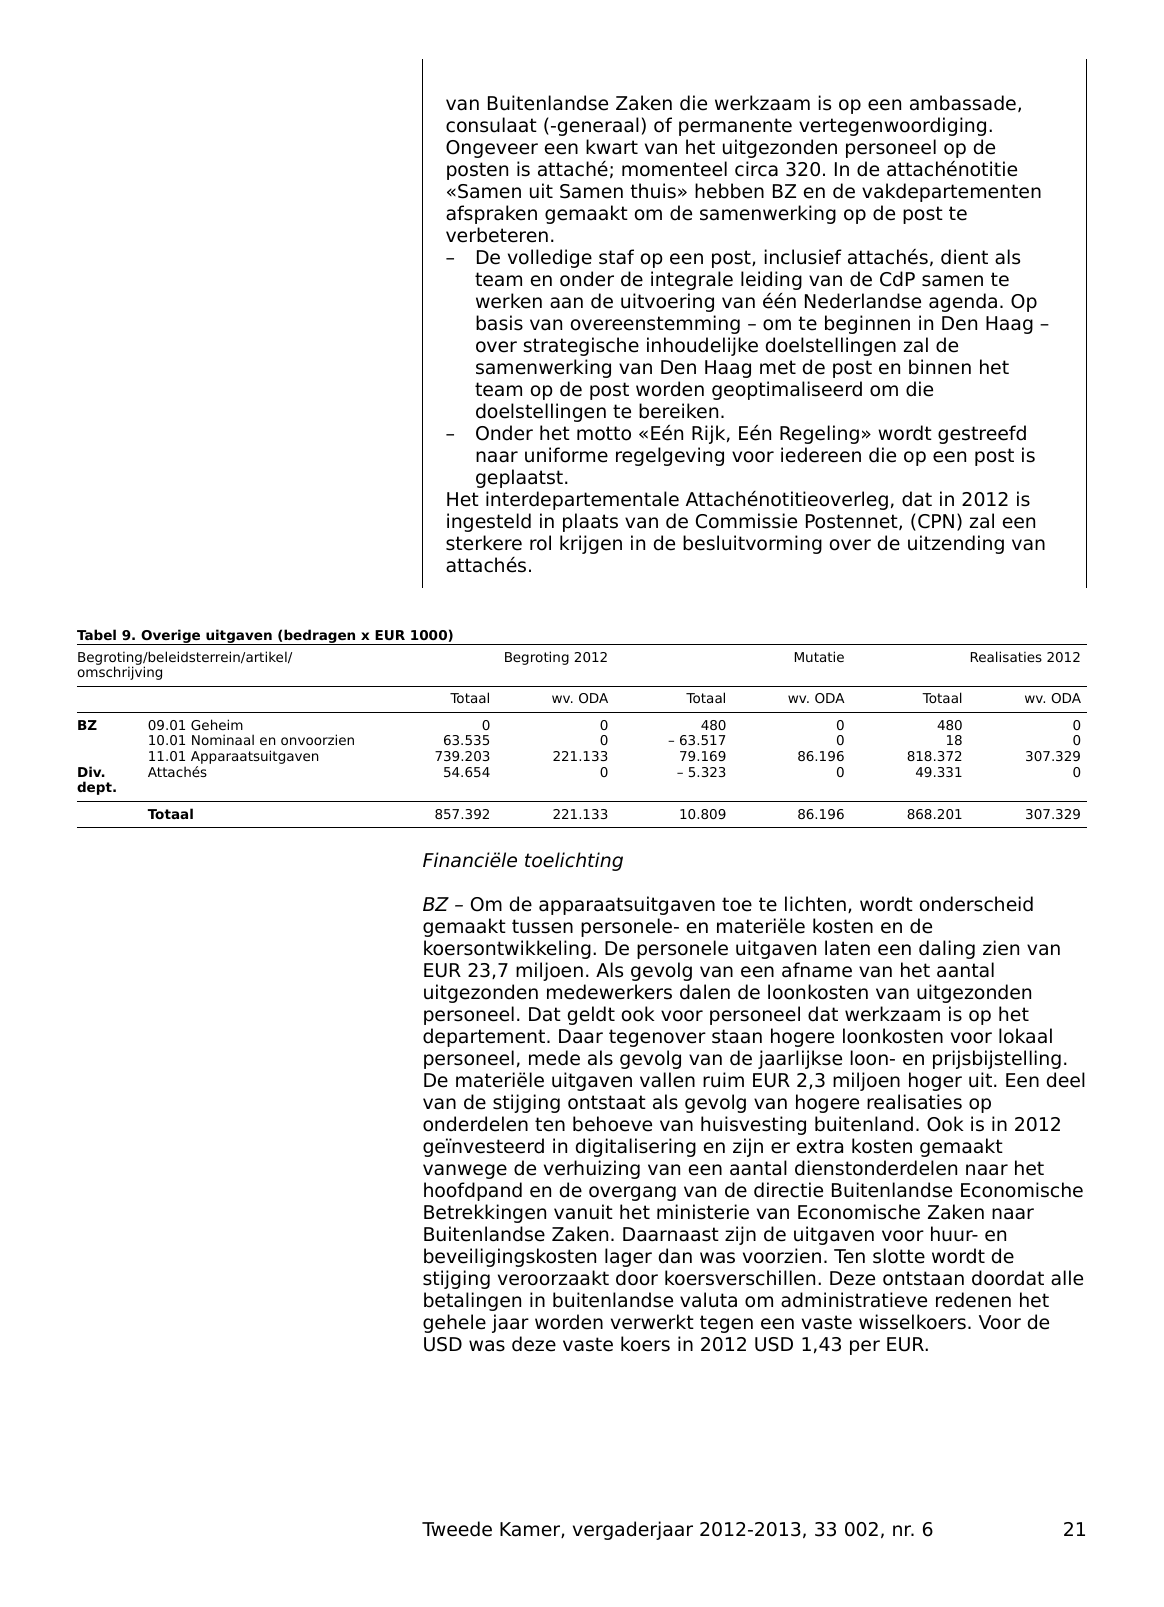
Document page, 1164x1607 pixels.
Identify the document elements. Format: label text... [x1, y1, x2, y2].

table_cell 79.169 [614, 749, 732, 764]
table_cell 307.329 [969, 802, 1087, 827]
table_cell Begroting 2012 [378, 645, 614, 686]
table_cell 857.392 [378, 802, 496, 827]
table_cell Totaal [850, 687, 968, 712]
table_cell – 5.323 [614, 765, 732, 801]
table_cell 86.196 [732, 802, 850, 827]
table_cell 10.809 [614, 802, 732, 827]
table_cell Realisaties 2012 [850, 645, 1087, 686]
subtitle Financiële toelichting [422, 850, 1087, 872]
table_cell 818.372 [850, 749, 968, 764]
table_cell [77, 749, 142, 764]
table_header Tabel 9. Overige uitgaven (bedragen x EUR 1000) [77, 628, 1087, 644]
table_cell 0 [732, 733, 850, 749]
table_cell 49.331 [850, 765, 968, 801]
table_cell 480 [614, 713, 732, 733]
table_cell 63.535 [378, 733, 496, 749]
table_cell Attachés [142, 765, 378, 801]
table_cell [142, 687, 378, 712]
table_cell 10.01 Nominaal en onvoorzien [142, 733, 378, 749]
table_cell 307.329 [969, 749, 1087, 764]
table_cell wv. ODA [969, 687, 1087, 712]
table_header van Buitenlandse Zaken die werkzaam is op een ambassade, consulaat (-generaal) of permanente vertegenwoordiging. Ongeveer een kwart van het uitgezonden personeel op de posten is attaché; momenteel circa 320. In de attachénotitie «Samen uit Samen thuis» hebben BZ en de vakdepartementen afspraken gemaakt om de samenwerking op de post te verbeteren. – De volledige staf op een post, inclusief attachés, dient als team en onder de integrale leiding van de CdP samen te werken aan de uitvoering van één Nederlandse agenda. Op basis van overeenstemming – om te beginnen in Den Haag – over strategische inhoudelijke doelstellingen zal de samenwerking van Den Haag met de post en binnen het team op de post worden geoptimaliseerd om die doelstellingen te bereiken. – Onder het motto «Eén Rijk, Eén Regeling» wordt gestreefd naar uniforme regelgeving voor iedereen die op een post is geplaatst. Het interdepartementale Attachénotitieoverleg, dat in 2012 is ingesteld in plaats van de Commissie Postennet, (CPN) zal een sterkere rol krijgen in de besluitvorming over de uitzending van attachés. [423, 59, 1086, 588]
table_cell 0 [496, 713, 614, 733]
table_cell 11.01 Apparaatsuitgaven [142, 749, 378, 764]
table_cell 0 [732, 713, 850, 733]
table_cell 480 [850, 713, 968, 733]
table_cell 221.133 [496, 802, 614, 827]
table_cell [77, 687, 142, 712]
table_cell Totaal [378, 687, 496, 712]
table_cell 09.01 Geheim [142, 713, 378, 733]
table_cell Mutatie [614, 645, 850, 686]
table_cell 18 [850, 733, 968, 749]
table_cell 0 [969, 733, 1087, 749]
table_cell 0 [969, 713, 1087, 733]
table_cell 0 [496, 765, 614, 801]
table_cell – 63.517 [614, 733, 732, 749]
table_cell 221.133 [496, 749, 614, 764]
table_cell Begroting/beleidsterrein/artikel/omschrijving [77, 645, 378, 686]
table_cell 0 [496, 733, 614, 749]
table_cell 86.196 [732, 749, 850, 764]
table_cell 54.654 [378, 765, 496, 801]
table_cell 0 [732, 765, 850, 801]
table_cell 739.203 [378, 749, 496, 764]
table_cell 0 [969, 765, 1087, 801]
text BZ – Om de apparaatsuitgaven toe te lichten, wordt onderscheid gemaakt tussen personele- en materiële kosten en de koersontwikkeling. De personele uitgaven laten een daling zien van EUR 23,7 miljoen. Als gevolg van een afname van het aantal uitgezonden medewerkers dalen de loonkosten van uitgezonden personeel. Dat geldt ook voor personeel dat werkzaam is op het departement. Daar tegenover staan hogere loonkosten voor lokaal personeel, mede als gevolg van de jaarlijkse loon- en prijsbijstelling. De materiële uitgaven vallen ruim EUR 2,3 miljoen hoger uit. Een deel van de stijging ontstaat als gevolg van hogere realisaties op onderdelen ten behoeve van huisvesting buitenland. Ook is in 2012 geïnvesteerd in digitalisering en zijn er extra kosten gemaakt vanwege de verhuizing van een aantal dienstonderdelen naar het hoofdpand en de overgang van de directie Buitenlandse Economische Betrekkingen vanuit het ministerie van Economische Zaken naar Buitenlandse Zaken. Daarnaast zijn de uitgaven voor huur- en beveiligingskosten lager dan was voorzien. Ten slotte wordt de stijging veroorzaakt door koersverschillen. Deze ontstaan doordat alle betalingen in buitenlandse valuta om administratieve redenen het gehele jaar worden verwerkt tegen een vaste wisselkoers. Voor de USD was deze vaste koers in 2012 USD 1,43 per EUR. [422, 894, 1087, 1356]
table_cell [77, 802, 142, 827]
table_cell Totaal [142, 802, 378, 827]
table_cell Div. dept. [77, 765, 142, 801]
table_cell Totaal [614, 687, 732, 712]
table_cell wv. ODA [496, 687, 614, 712]
table_cell wv. ODA [732, 687, 850, 712]
table_cell [77, 733, 142, 749]
table_cell 0 [378, 713, 496, 733]
table_cell 868.201 [850, 802, 968, 827]
table_cell BZ [77, 713, 142, 733]
